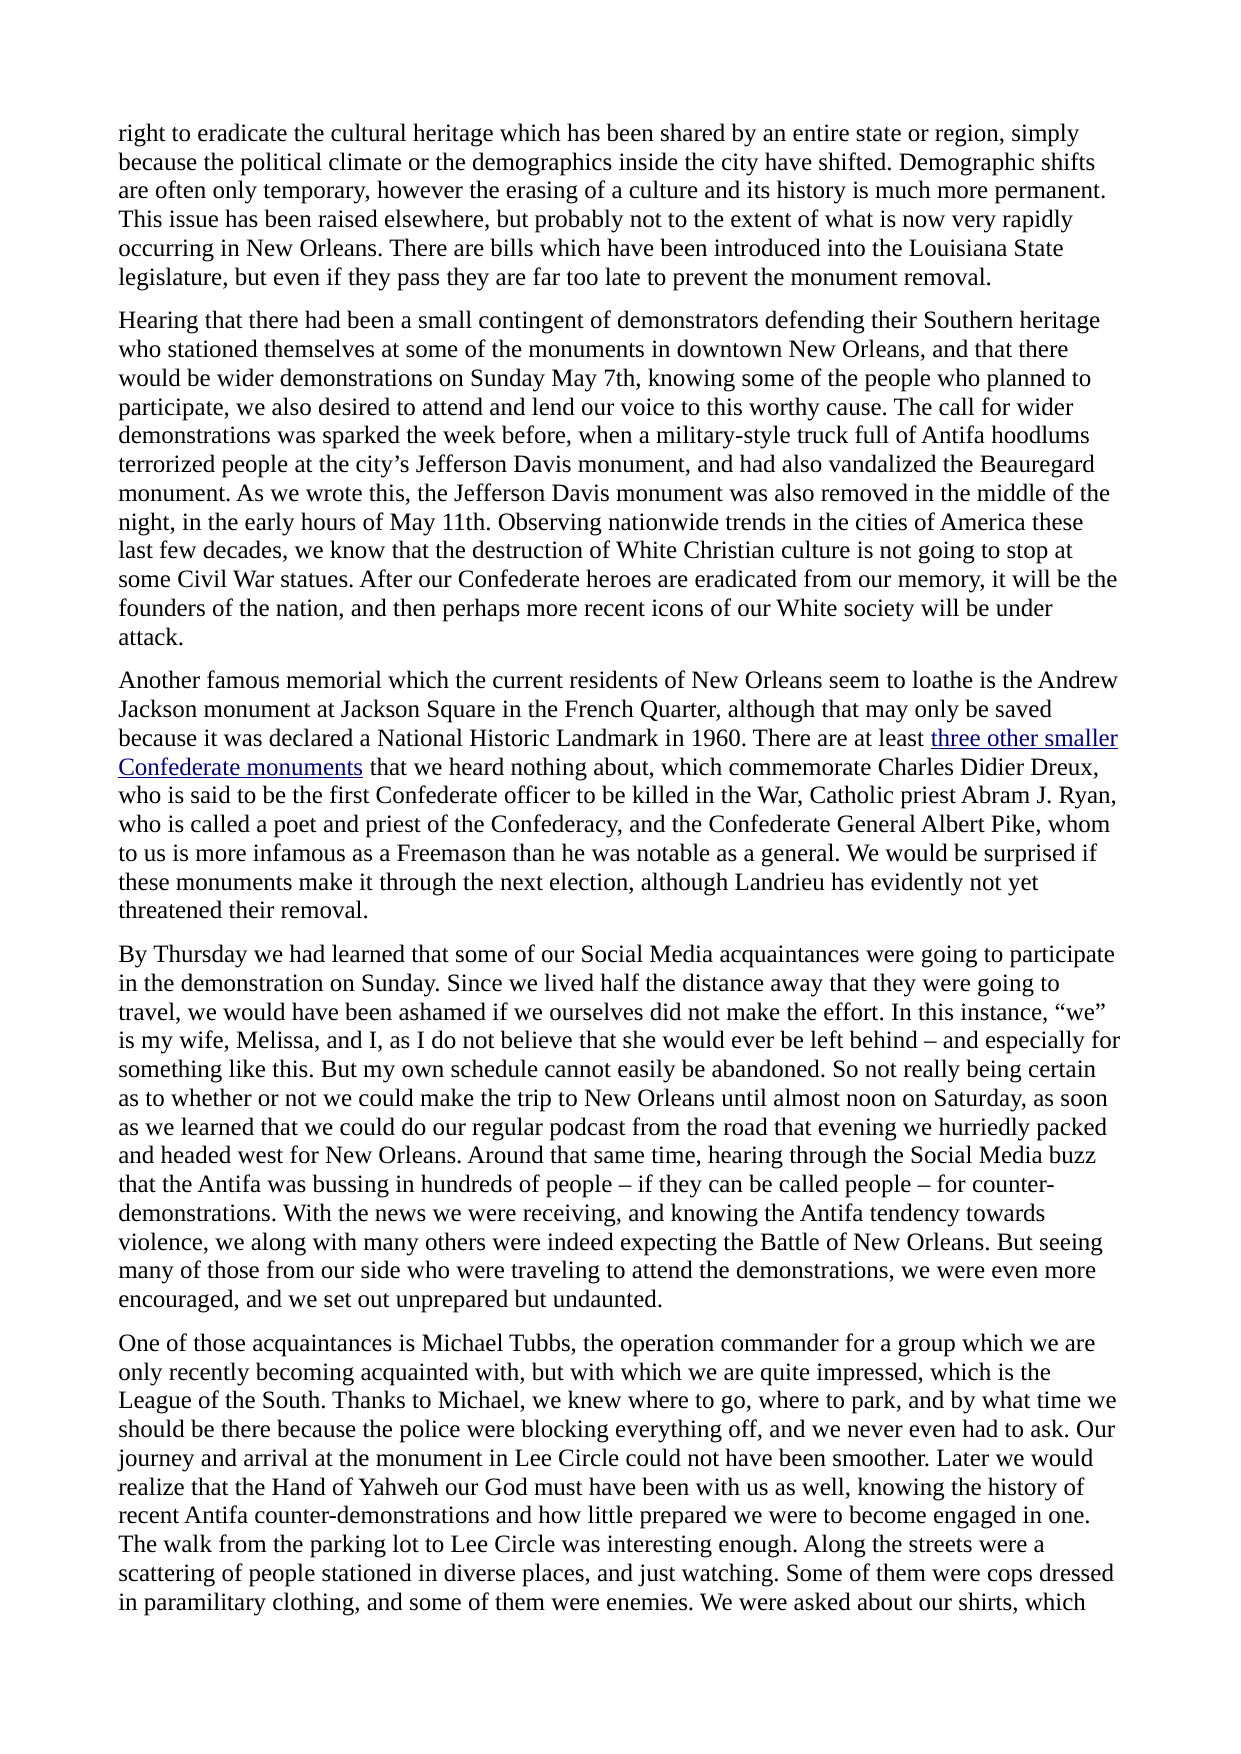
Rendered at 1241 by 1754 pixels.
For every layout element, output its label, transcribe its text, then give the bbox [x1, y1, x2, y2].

text One of those acquaintances is Michael Tubbs, the operation commander for a group which we are only recently becoming acquainted with, but with which we are quite impressed, which is the League of the South. Thanks to Michael, we knew where to go, where to park, and by what time we should be there because the police were blocking everything off, and we never even had to ask. Our journey and arrival at the monument in Lee Circle could not have been smoother. Later we would realize that the Hand of Yahweh our God must have been with us as well, knowing the history of recent Antifa counter-demonstrations and how little prepared we were to become engaged in one. The walk from the parking lot to Lee Circle was interesting enough. Along the streets were a scattering of people stationed in diverse places, and just watching. Some of them were cops dressed in paramilitary clothing, and some of them were enemies. We were asked about our shirts, which [118, 1328, 1122, 1616]
text Hearing that there had been a small contingent of demonstrators defending their Southern heritage who stationed themselves at some of the monuments in downtown New Orleans, and that there would be wider demonstrations on Sunday May 7th, knowing some of the people who planned to participate, we also desired to attend and lend our voice to this worthy cause. The call for wider demonstrations was sparked the week before, when a military-style truck full of Antifa hoodlums terrorized people at the city’s Jefferson Davis monument, and had also vandalized the Beauregard monument. As we wrote this, the Jefferson Davis monument was also removed in the middle of the night, in the early hours of May 11th. Observing nationwide trends in the cities of America these last few decades, we know that the destruction of White Christian culture is not going to stop at some Civil War statues. After our Confederate heroes are eradicated from our memory, it will be the founders of the nation, and then perhaps more recent icons of our White society will be under attack. [118, 306, 1122, 651]
text Another famous memorial which the current residents of New Orleans seem to loathe is the Andrew Jackson monument at Jackson Square in the French Quarter, although that may only be saved because it was declared a National Historic Landmark in 1960. There are at least three other smaller Confederate monuments that we heard nothing about, which commemorate Charles Didier Dreux, who is said to be the first Confederate officer to be killed in the War, Catholic priest Abram J. Ryan, who is called a poet and priest of the Confederacy, and the Confederate General Albert Pike, whom to us is more infamous as a Freemason than he was notable as a general. We would be surprised if these monuments make it through the next election, although Landrieu has evidently not yet threatened their removal. [118, 666, 1122, 924]
text right to eradicate the cultural heritage which has been shared by an entire state or region, simply because the political climate or the demographics inside the city have shifted. Demographic shifts are often only temporary, however the erasing of a culture and its history is much more permanent. This issue has been raised elsewhere, but probably not to the extent of what is now very rapidly occurring in New Orleans. There are bills which have been introduced into the Louisiana State legislature, but even if they pass they are far too late to prevent the monument removal. [118, 118, 1122, 291]
text By Thursday we had learned that some of our Social Media acquaintances were going to participate in the demonstration on Sunday. Since we lived half the distance away that they were going to travel, we would have been ashamed if we ourselves did not make the effort. In this instance, “we” is my wife, Melissa, and I, as I do not believe that she would ever be left behind – and especially for something like this. But my own schedule cannot easily be abandoned. So not really being certain as to whether or not we could make the trip to New Orleans until almost noon on Saturday, as soon as we learned that we could do our regular podcast from the road that evening we hurriedly packed and headed west for New Orleans. Around that same time, hearing through the Social Media buzz that the Antifa was bussing in hundreds of people – if they can be called people – for counter-demonstrations. With the news we were receiving, and knowing the Antifa tendency towards violence, we along with many others were indeed expecting the Battle of New Orleans. But seeing many of those from our side who were traveling to attend the demonstrations, we were even more encouraged, and we set out unprepared but undaunted. [118, 939, 1122, 1313]
